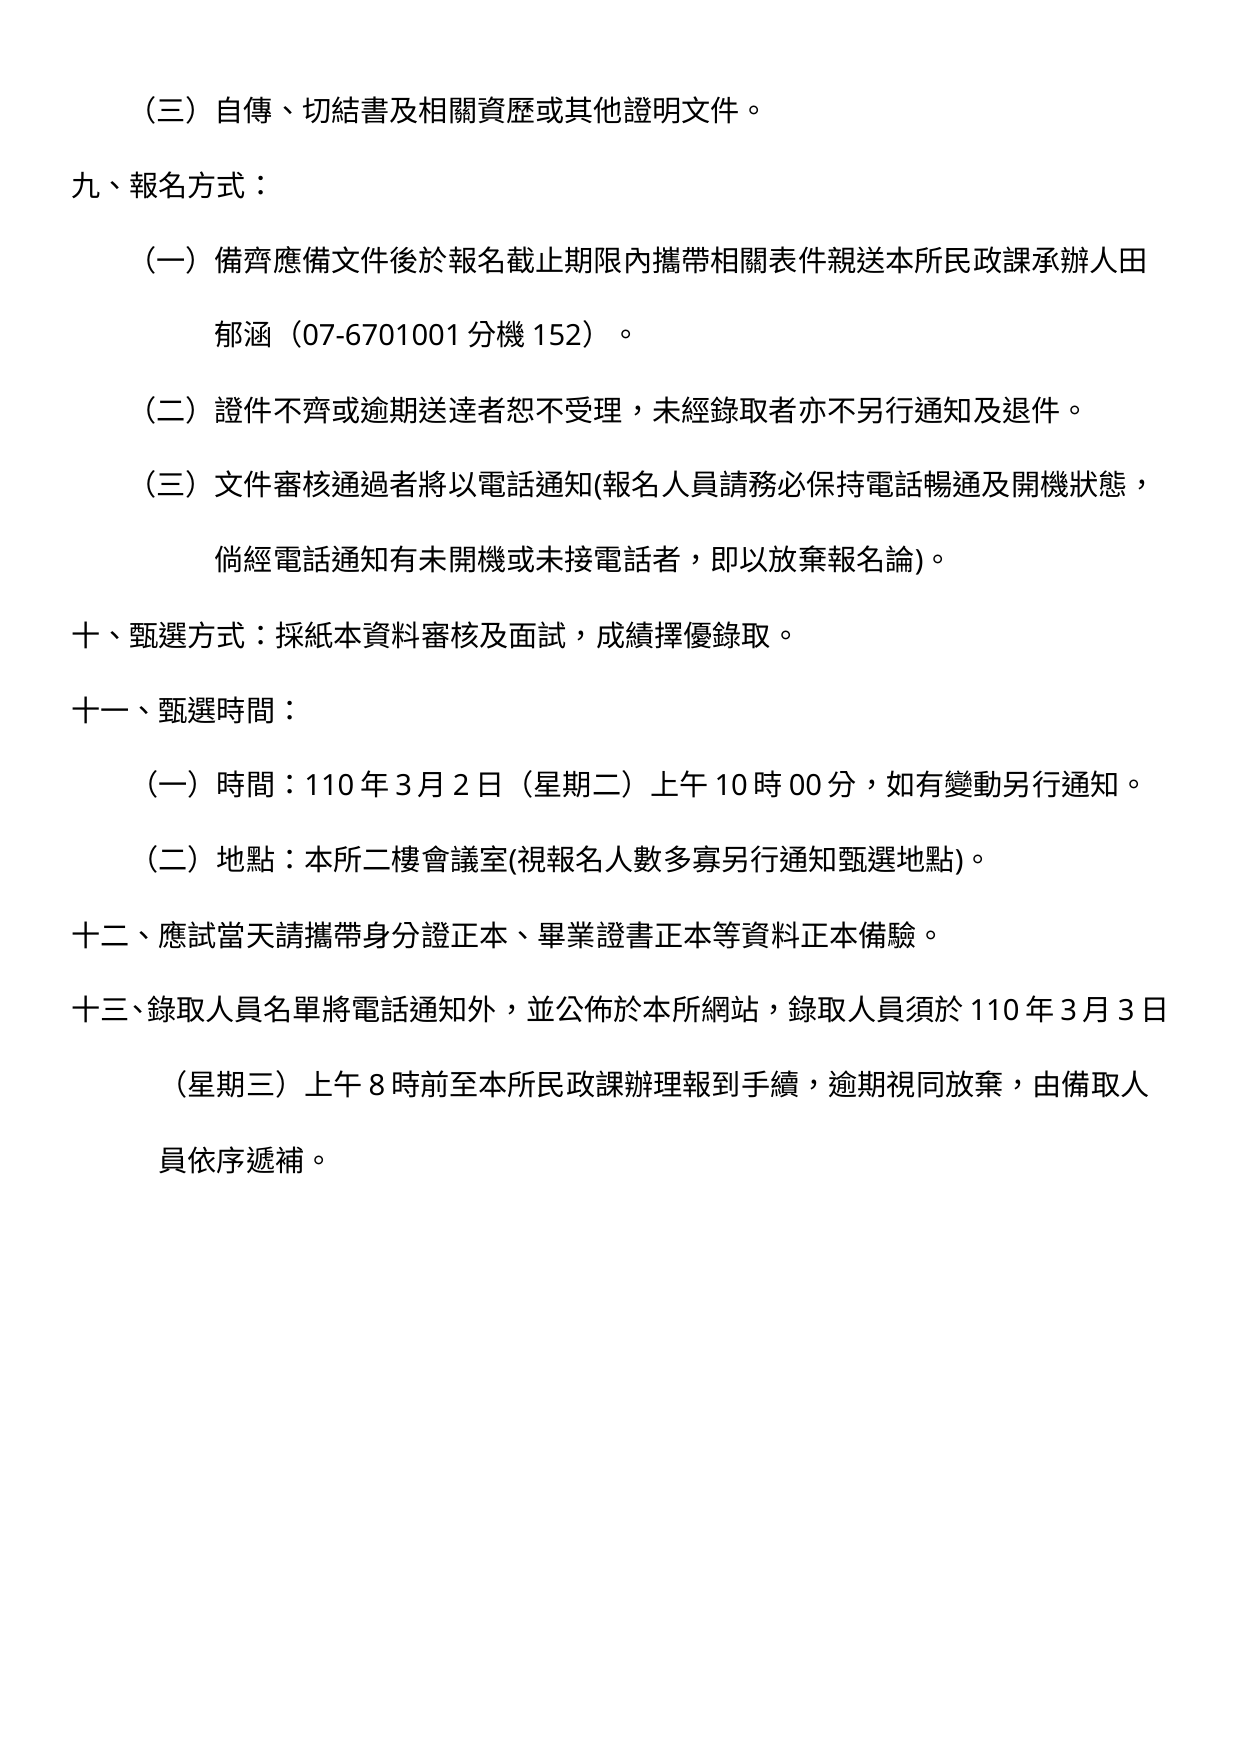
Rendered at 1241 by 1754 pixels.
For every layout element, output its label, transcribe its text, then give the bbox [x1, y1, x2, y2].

text （三）文件審核通過者將以電話通知(報名人員請務必保持電話暢通及開機狀態，倘經電話通知有未開機或未接電話者，即以放棄報名論)。 [127, 446, 1169, 596]
text 十、甄選方式：採紙本資料審核及面試，成績擇優錄取。 [71, 596, 1169, 671]
text （二）地點：本所二樓會議室(視報名人數多寡另行通知甄選地點)。 [71, 821, 1169, 896]
text （一）時間：110年3月2日（星期二）上午10時00分，如有變動另行通知。 [71, 746, 1169, 821]
text （二）證件不齊或逾期送逹者恕不受理，未經錄取者亦不另行通知及退件。 [127, 371, 1169, 446]
text 九、報名方式： [71, 146, 1169, 221]
text 十三、錄取人員名單將電話通知外，並公佈於本所網站，錄取人員須於110年3月3日（星期三）上午8時前至本所民政課辦理報到手續，逾期視同放棄，由備取人員依序遞補。 [71, 971, 1169, 1196]
text 十一、甄選時間： [71, 671, 1169, 746]
text （三）自傳、切結書及相關資歷或其他證明文件。 [127, 71, 1169, 146]
text （一）備齊應備文件後於報名截止期限內攜帶相關表件親送本所民政課承辦人田郁涵（07-6701001分機152）。 [127, 221, 1169, 371]
text 十二、應試當天請攜帶身分證正本、畢業證書正本等資料正本備驗。 [71, 896, 1169, 971]
